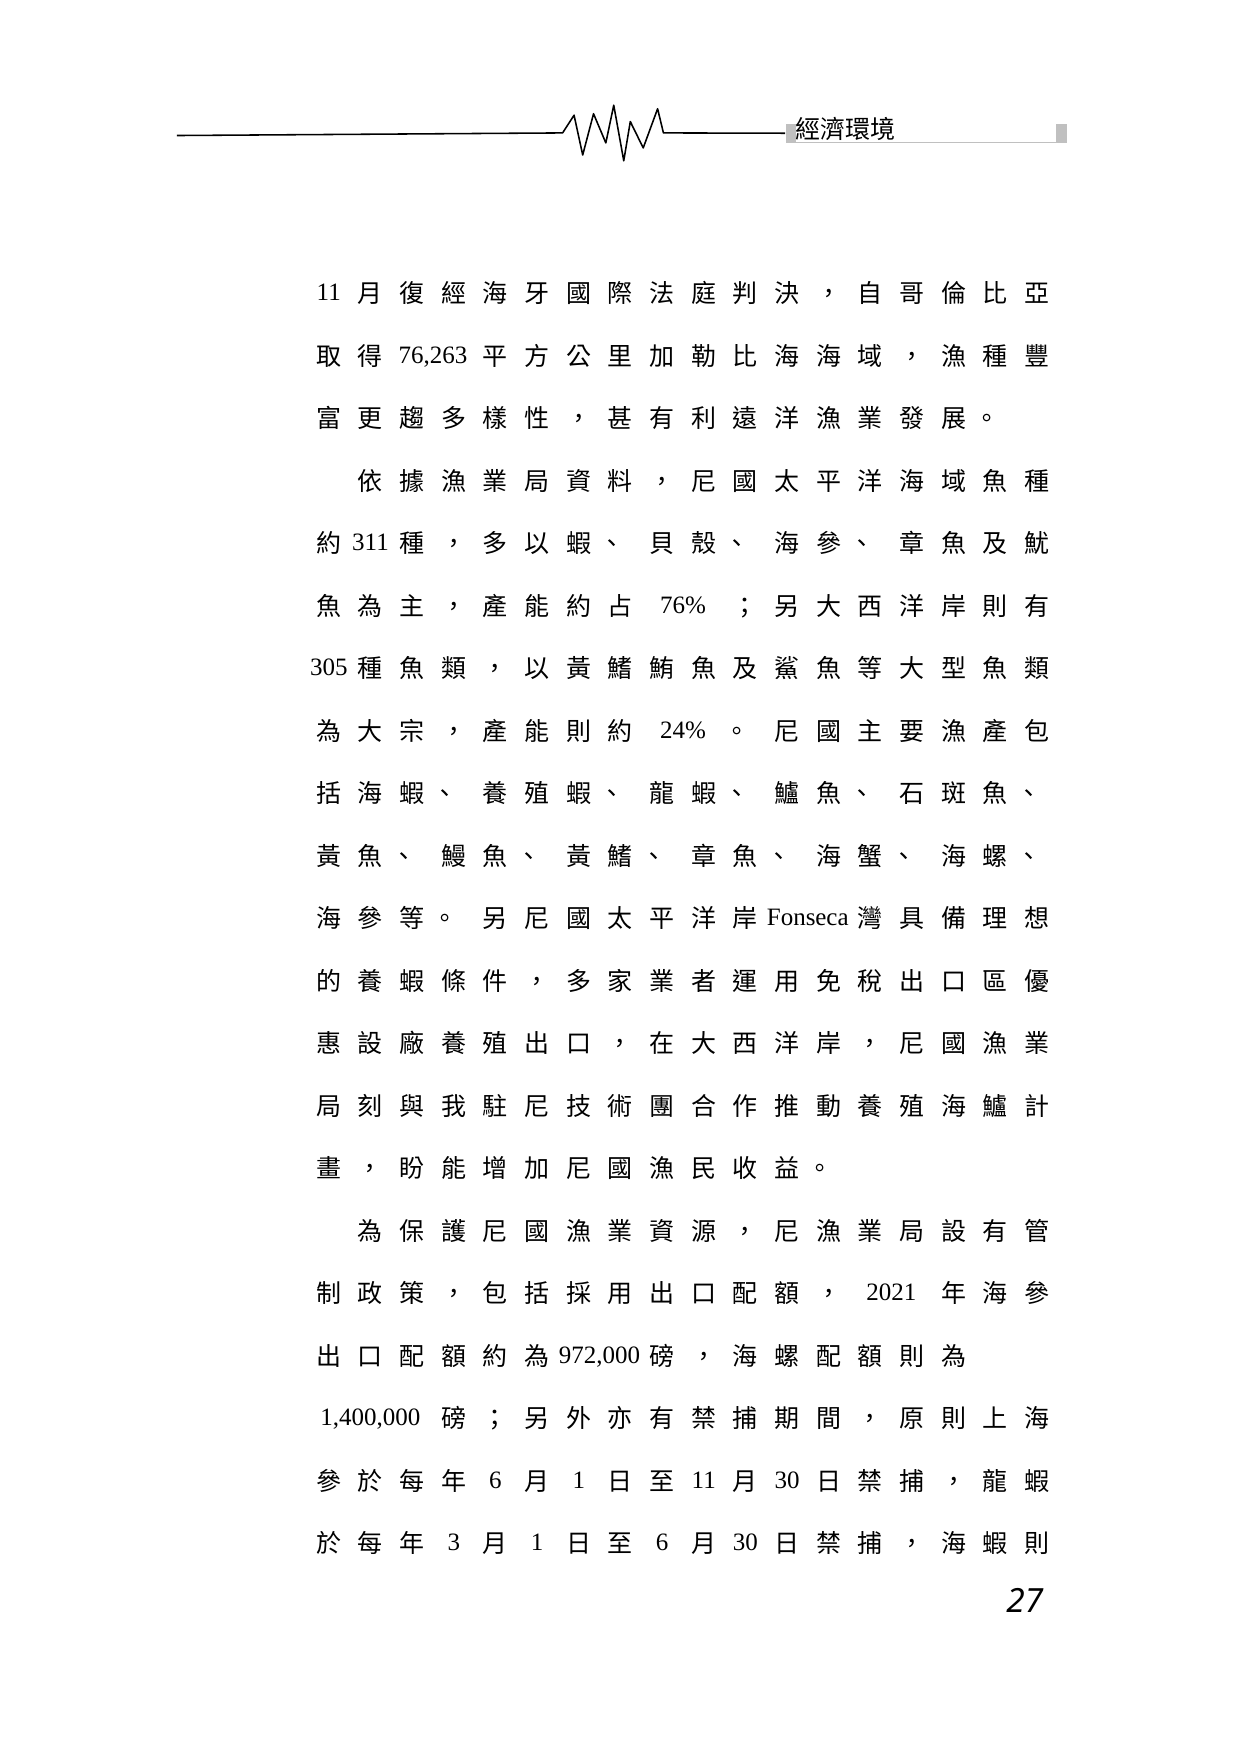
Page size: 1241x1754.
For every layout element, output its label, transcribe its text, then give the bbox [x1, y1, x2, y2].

text 為保護尼國漁業資源，尼漁業局設有管制政策，包括採用出口配額，2021年海參出口配額約為972,000磅，海螺配額則為1,400,000磅；另外亦有禁捕期間，原則上海參於每年6月1日至11月30日禁捕，龍蝦於每年3月1日至6月30日禁捕，海蝦則 [281, 1188, 1058, 1563]
text 依據漁業局資料，尼國太平洋海域魚種約311種，多以蝦、貝殼、海參、章魚及魷魚為主，產能約占76%；另大西洋岸則有305種魚類，以黃鰭鮪魚及鯊魚等大型魚類為大宗，產能則約24%。尼國主要漁產包括海蝦、養殖蝦、龍蝦、鱸魚、石斑魚、黃魚、鰻魚、黃鰭、章魚、海蟹、海螺、海參等。另尼國太平洋岸Fonseca灣具備理想的養蝦條件，多家業者運用免稅出口區優惠設廠養殖出口，在大西洋岸，尼國漁業局刻與我駐尼技術團合作推動養殖海鱸計畫，盼能增加尼國漁民收益。 [281, 438, 1058, 1188]
text 11月復經海牙國際法庭判決，自哥倫比亞取得76,263平方公里加勒比海海域，漁種豐富更趨多樣性，甚有利遠洋漁業發展。 [281, 250, 1058, 438]
